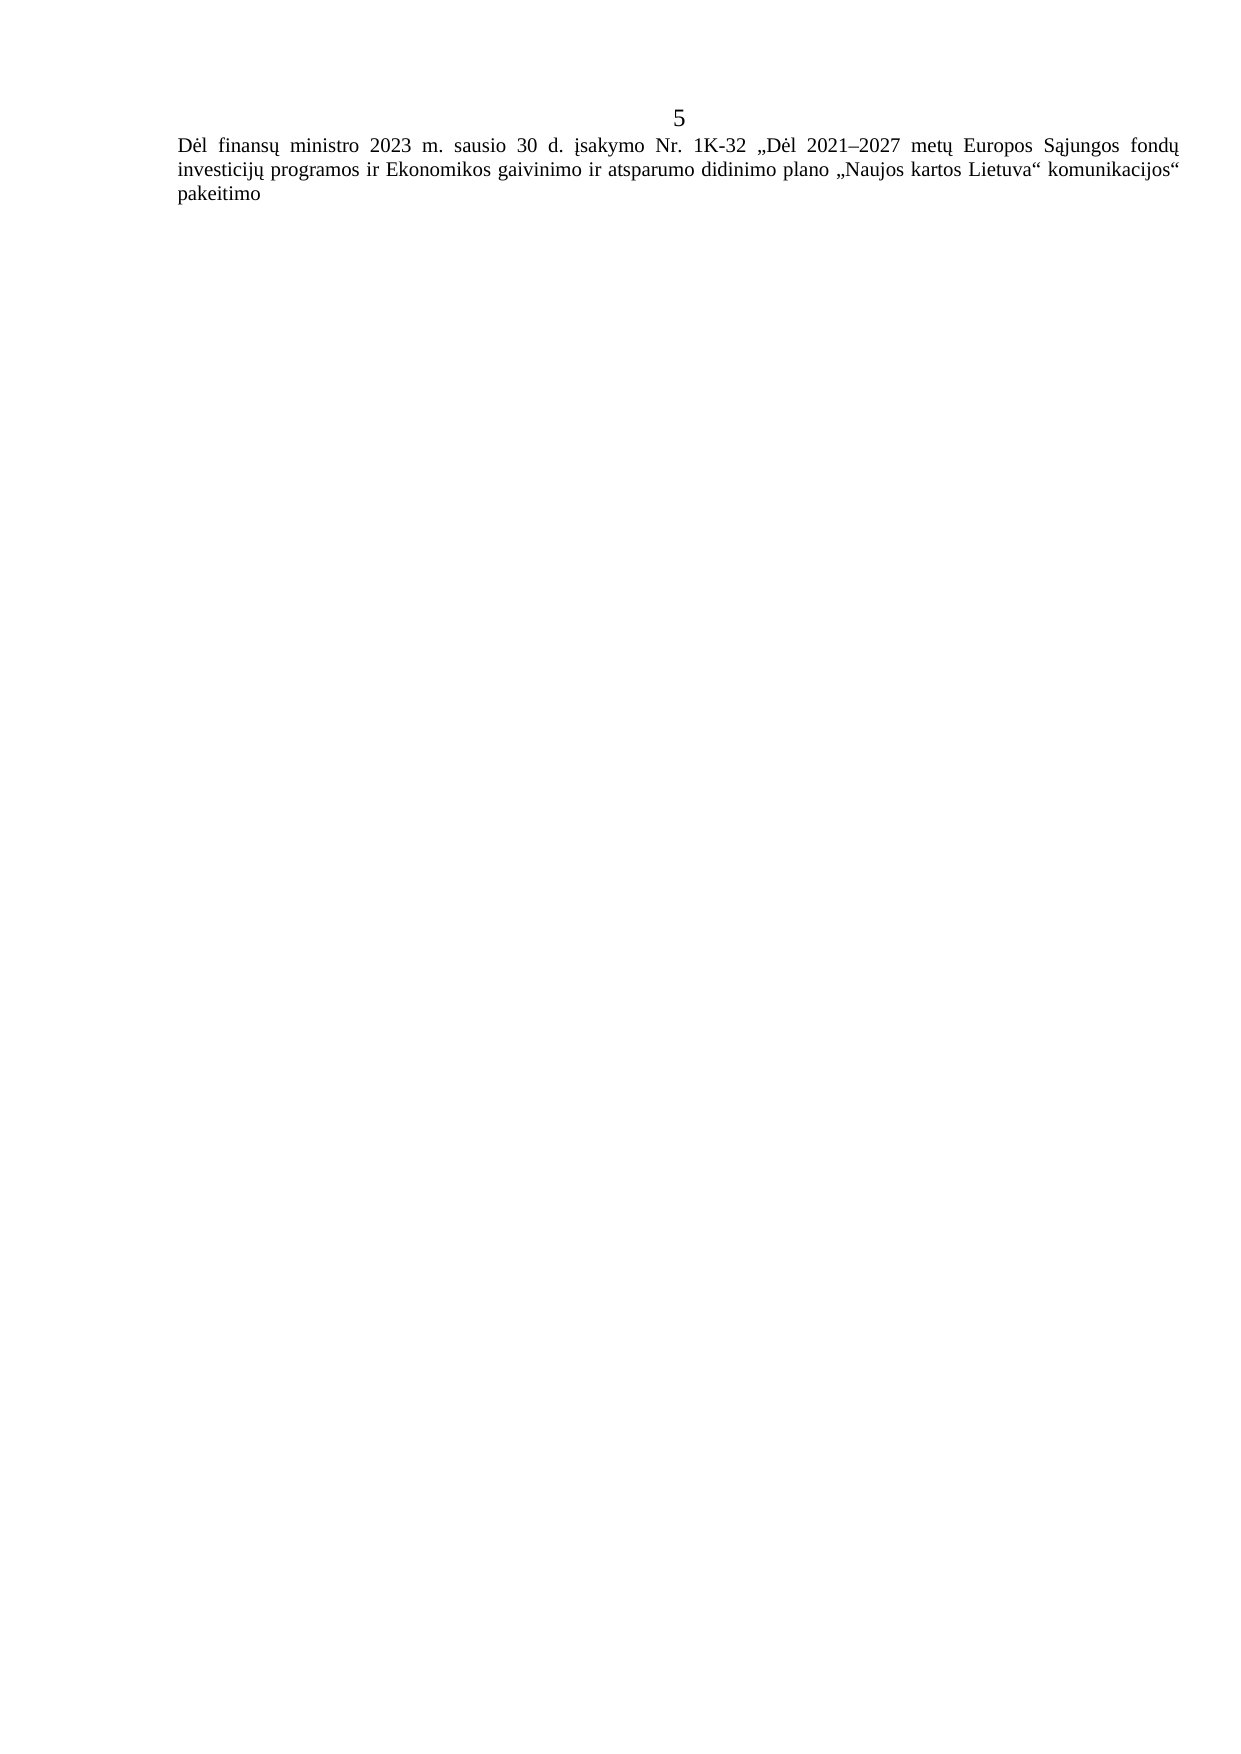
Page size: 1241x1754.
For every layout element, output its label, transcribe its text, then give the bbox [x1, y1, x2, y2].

text Dėl finansų ministro 2023 m. sausio 30 d. įsakymo Nr. 1K-32 „Dėl 2021–2027 metų Europos Sąjungos fondų investicijų programos ir Ekonomikos gaivinimo ir atsparumo didinimo plano „Naujos kartos Lietuva“ komunikacijos“ pakeitimo [177, 133, 1181, 205]
